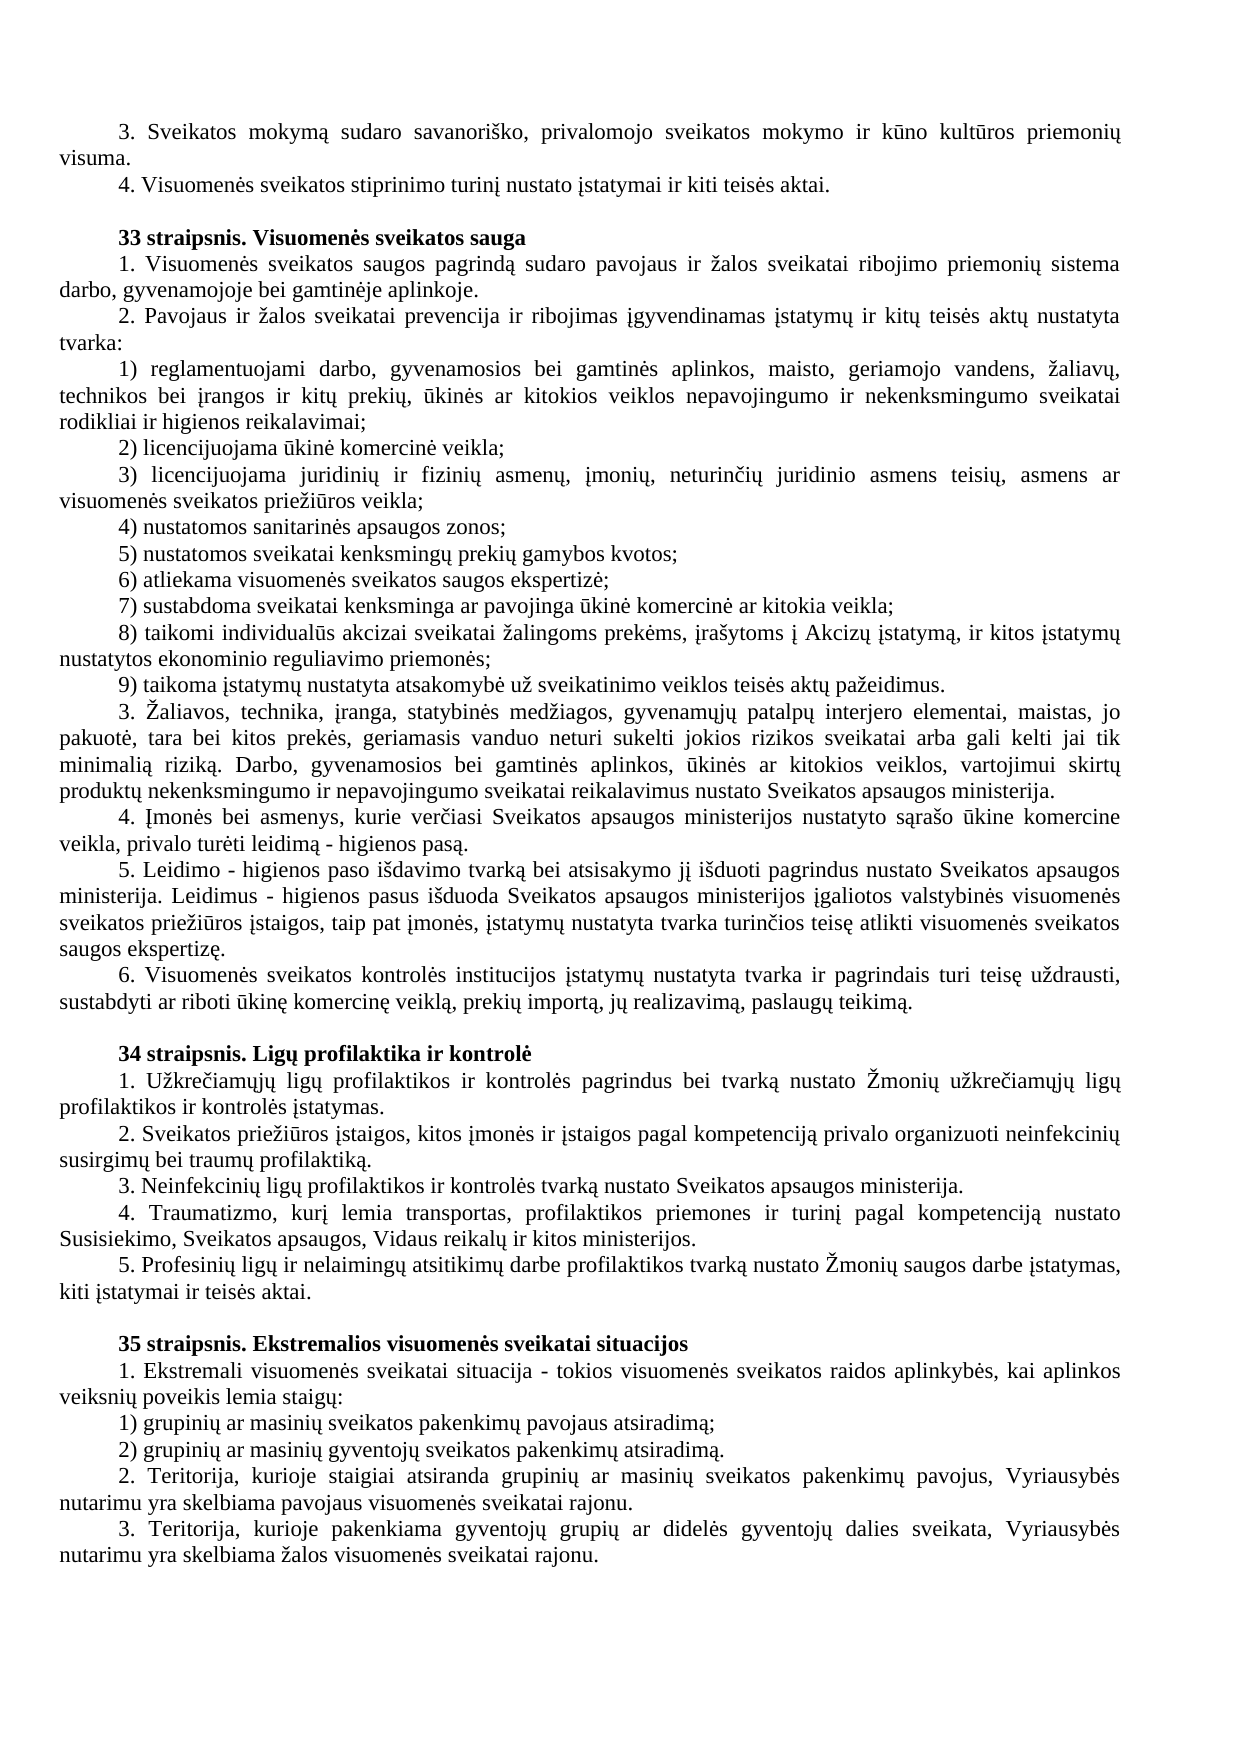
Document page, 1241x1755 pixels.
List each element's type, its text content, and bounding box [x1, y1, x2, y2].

text 4) nustatomos sanitarinės apsaugos zonos; [59, 513, 1122, 540]
text 2) licencijuojama ūkinė komercinė veikla; [59, 434, 1122, 461]
text 34 straipsnis. Ligų profilaktika ir kontrolė [59, 1041, 1122, 1067]
text 1. Visuomenės sveikatos saugos pagrindą sudaro pavojaus ir žalos sveikatai ribojimo priemonių sistema darbo, gyvenamojoje bei gamtinėje aplinkoje. [59, 250, 1122, 303]
text 1) reglamentuojami darbo, gyvenamosios bei gamtinės aplinkos, maisto, geriamojo vandens, žaliavų, technikos bei įrangos ir kitų prekių, ūkinės ar kitokios veiklos nepavojingumo ir nekenksmingumo sveikatai rodikliai ir higienos reikalavimai; [59, 355, 1122, 434]
text 2. Sveikatos priežiūros įstaigos, kitos įmonės ir įstaigos pagal kompetenciją privalo organizuoti neinfekcinių susirgimų bei traumų profilaktiką. [59, 1119, 1122, 1172]
text 3. Teritorija, kurioje pakenkiama gyventojų grupių ar didelės gyventojų dalies sveikata, Vyriausybės nutarimu yra skelbiama žalos visuomenės sveikatai rajonu. [59, 1515, 1122, 1568]
text 1) grupinių ar masinių sveikatos pakenkimų pavojaus atsiradimą; [59, 1409, 1122, 1436]
text 4. Traumatizmo, kurį lemia transportas, profilaktikos priemones ir turinį pagal kompetenciją nustato Susisiekimo, Sveikatos apsaugos, Vidaus reikalų ir kitos ministerijos. [59, 1199, 1122, 1251]
text 3. Neinfekcinių ligų profilaktikos ir kontrolės tvarką nustato Sveikatos apsaugos ministerija. [59, 1172, 1122, 1199]
text 3) licencijuojama juridinių ir fizinių asmenų, įmonių, neturinčių juridinio asmens teisių, asmens ar visuomenės sveikatos priežiūros veikla; [59, 461, 1122, 513]
text 6) atliekama visuomenės sveikatos saugos ekspertizė; [59, 566, 1122, 592]
text 2) grupinių ar masinių gyventojų sveikatos pakenkimų atsiradimą. [59, 1436, 1122, 1462]
text 2. Teritorija, kurioje staigiai atsiranda grupinių ar masinių sveikatos pakenkimų pavojus, Vyriausybės nutarimu yra skelbiama pavojaus visuomenės sveikatai rajonu. [59, 1462, 1122, 1515]
text 5. Profesinių ligų ir nelaimingų atsitikimų darbe profilaktikos tvarką nustato Žmonių saugos darbe įstatymas, kiti įstatymai ir teisės aktai. [59, 1251, 1122, 1304]
text 1. Ekstremali visuomenės sveikatai situacija - tokios visuomenės sveikatos raidos aplinkybės, kai aplinkos veiksnių poveikis lemia staigų: [59, 1357, 1122, 1409]
text 3. Žaliavos, technika, įranga, statybinės medžiagos, gyvenamųjų patalpų interjero elementai, maistas, jo pakuotė, tara bei kitos prekės, geriamasis vanduo neturi sukelti jokios rizikos sveikatai arba gali kelti jai tik minimalią riziką. Darbo, gyvenamosios bei gamtinės aplinkos, ūkinės ar kitokios veiklos, vartojimui skirtų produktų nekenksmingumo ir nepavojingumo sveikatai reikalavimus nustato Sveikatos apsaugos ministerija. [59, 698, 1122, 803]
text 4. Visuomenės sveikatos stiprinimo turinį nustato įstatymai ir kiti teisės aktai. [59, 171, 1122, 197]
text 1. Užkrečiamųjų ligų profilaktikos ir kontrolės pagrindus bei tvarką nustato Žmonių užkrečiamųjų ligų profilaktikos ir kontrolės įstatymas. [59, 1067, 1122, 1119]
text 33 straipsnis. Visuomenės sveikatos sauga [59, 223, 1122, 250]
text 7) sustabdoma sveikatai kenksminga ar pavojinga ūkinė komercinė ar kitokia veikla; [59, 592, 1122, 619]
text 5) nustatomos sveikatai kenksmingų prekių gamybos kvotos; [59, 540, 1122, 566]
text 6. Visuomenės sveikatos kontrolės institucijos įstatymų nustatyta tvarka ir pagrindais turi teisę uždrausti, sustabdyti ar riboti ūkinę komercinę veiklą, prekių importą, jų realizavimą, paslaugų teikimą. [59, 961, 1122, 1014]
text 2. Pavojaus ir žalos sveikatai prevencija ir ribojimas įgyvendinamas įstatymų ir kitų teisės aktų nustatyta tvarka: [59, 303, 1122, 355]
text 3. Sveikatos mokymą sudaro savanoriško, privalomojo sveikatos mokymo ir kūno kultūros priemonių visuma. [59, 118, 1122, 171]
text 9) taikoma įstatymų nustatyta atsakomybė už sveikatinimo veiklos teisės aktų pažeidimus. [59, 672, 1122, 698]
text 8) taikomi individualūs akcizai sveikatai žalingoms prekėms, įrašytoms į Akcizų įstatymą, ir kitos įstatymų nustatytos ekonominio reguliavimo priemonės; [59, 619, 1122, 672]
text 4. Įmonės bei asmenys, kurie verčiasi Sveikatos apsaugos ministerijos nustatyto sąrašo ūkine komercine veikla, privalo turėti leidimą - higienos pasą. [59, 803, 1122, 856]
text 35 straipsnis. Ekstremalios visuomenės sveikatai situacijos [59, 1330, 1122, 1357]
text 5. Leidimo - higienos paso išdavimo tvarką bei atsisakymo jį išduoti pagrindus nustato Sveikatos apsaugos ministerija. Leidimus - higienos pasus išduoda Sveikatos apsaugos ministerijos įgaliotos valstybinės visuomenės sveikatos priežiūros įstaigos, taip pat įmonės, įstatymų nustatyta tvarka turinčios teisę atlikti visuomenės sveikatos saugos ekspertizę. [59, 856, 1122, 961]
